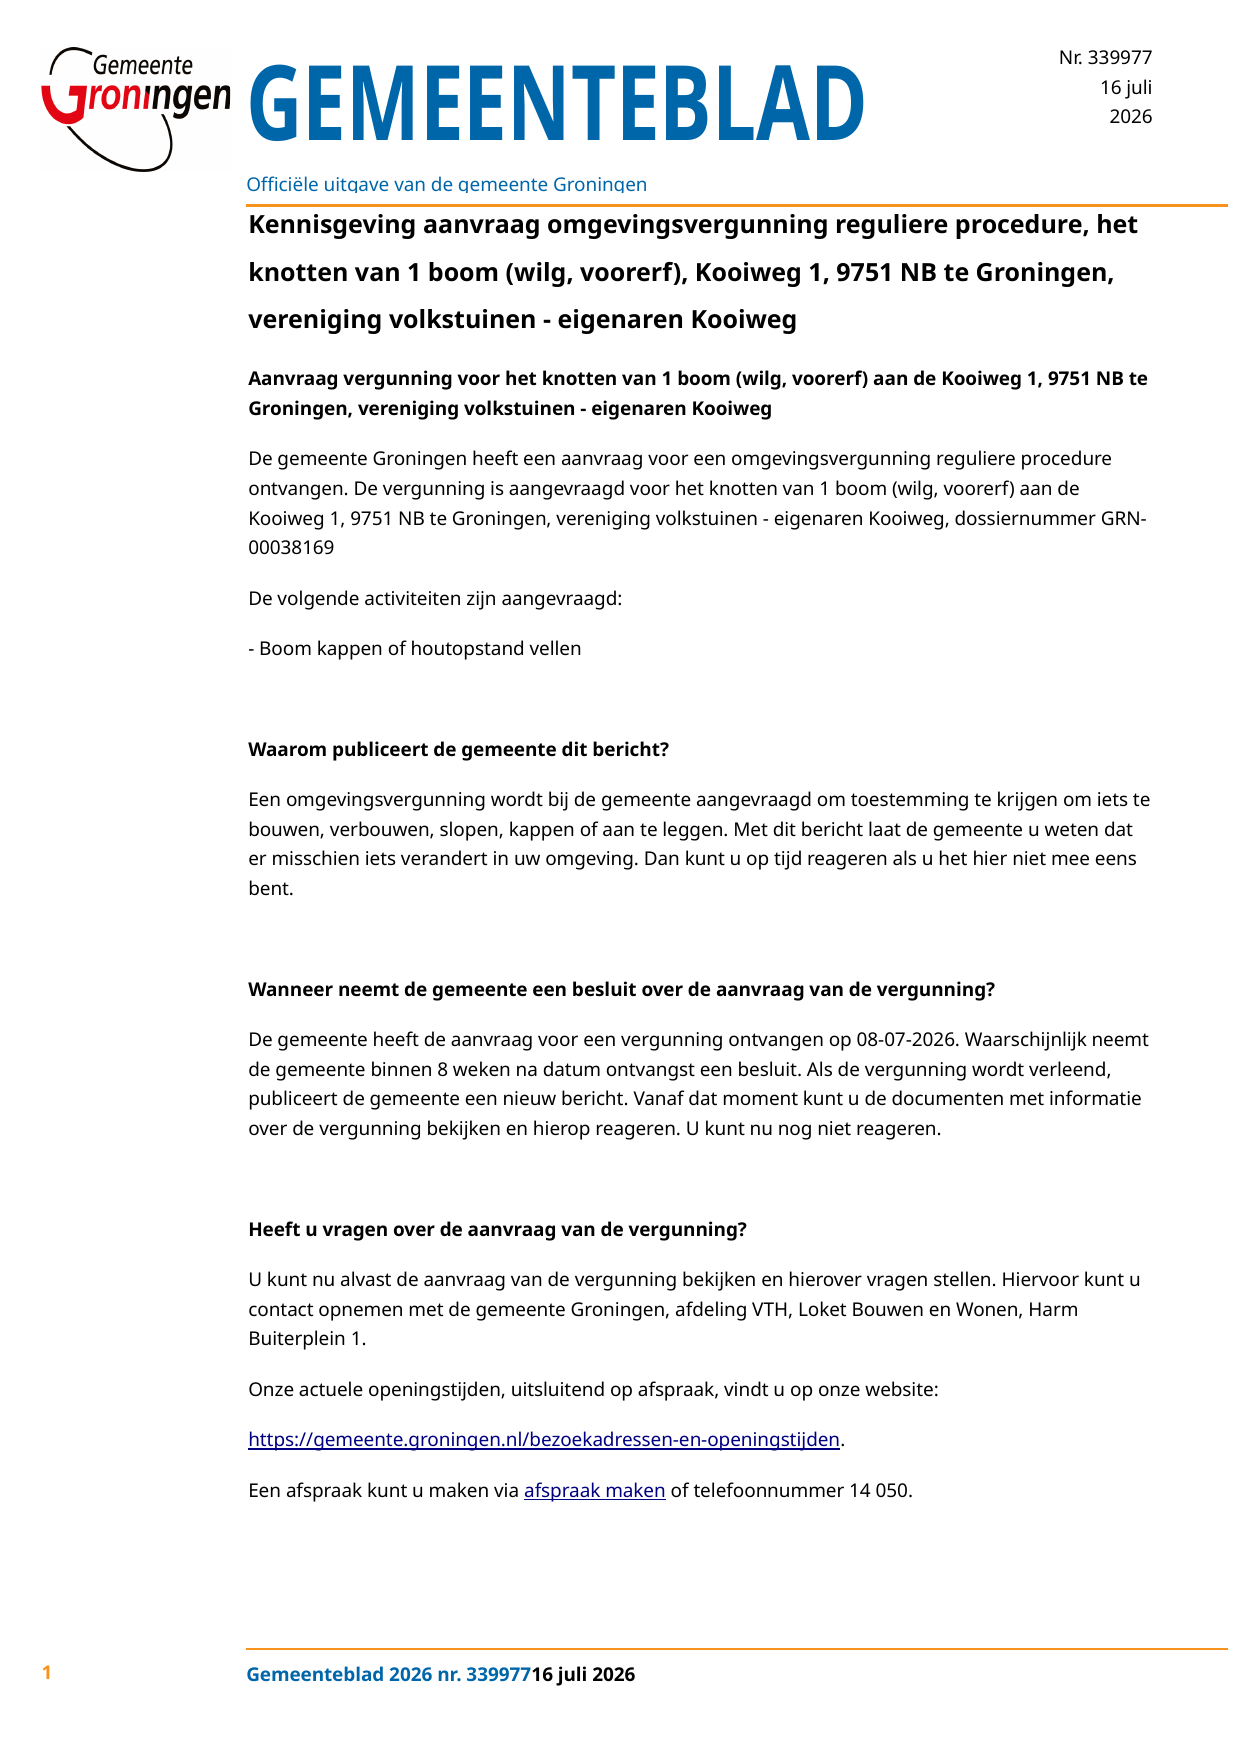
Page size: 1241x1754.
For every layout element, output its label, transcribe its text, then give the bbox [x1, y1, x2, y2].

picture [41, 47, 231, 172]
text U kunt nu alvast de aanvraag van de vergunning bekijken en hierover vragen stellen. Hiervoor kunt u contact opnemen met de gemeente Groningen, afdeling VTH, Loket Bouwen en Wonen, Harm Buiterplein 1. [248, 1266, 1152, 1351]
text De gemeente Groningen heeft een aanvraag voor een omgevingsvergunning reguliere procedure ontvangen. De vergunning is aangevraagd voor het knotten van 1 boom (wilg, voorerf) aan de Kooiweg 1, 9751 NB te Groningen, vereniging volkstuinen - eigenaren Kooiweg, dossiernummer GRN-00038169 [248, 446, 1152, 560]
text Kennisgeving aanvraag omgevingsvergunning reguliere procedure, het knotten van 1 boom (wilg, voorerf), Kooiweg 1, 9751 NB te Groningen, vereniging volkstuinen - eigenaren Kooiweg [248, 207, 1152, 336]
text Een afspraak kunt u maken via afspraak maken of telefoonnummer 14 050. [248, 1477, 1152, 1502]
text Waarom publiceert de gemeente dit bericht? [248, 736, 1152, 762]
text Wanneer neemt de gemeente een besluit over de aanvraag van de vergunning? [248, 976, 1152, 1002]
text Aanvraag vergunning voor het knotten van 1 boom (wilg, voorerf) aan de Kooiweg 1, 9751 NB te Groningen, vereniging volkstuinen - eigenaren Kooiweg [248, 366, 1152, 421]
text De volgende activiteiten zijn aangevraagd: [248, 585, 1152, 610]
text - Boom kappen of houtopstand vellen [248, 635, 1152, 661]
text De gemeente heeft de aanvraag voor een vergunning ontvangen op 08-07-2026. Waarschijnlijk neemt de gemeente binnen 8 weken na datum ontvangst een besluit. Als de vergunning wordt verleend, publiceert de gemeente een nieuw bericht. Vanaf dat moment kunt u de documenten met informatie over de vergunning bekijken en hierop reageren. U kunt nu nog niet reageren. [248, 1026, 1152, 1141]
text Onze actuele openingstijden, uitsluitend op afspraak, vindt u op onze website: [248, 1376, 1152, 1402]
text Een omgevingsvergunning wordt bij de gemeente aangevraagd om toestemming te krijgen om iets te bouwen, verbouwen, slopen, kappen of aan te leggen. Met dit bericht laat de gemeente u weten dat er misschien iets verandert in uw omgeving. Dan kunt u op tijd reageren als u het hier niet mee eens bent. [248, 786, 1152, 901]
text Heeft u vragen over de aanvraag van de vergunning? [248, 1216, 1152, 1242]
text https://gemeente.groningen.nl/bezoekadressen-en-openingstijden. [248, 1426, 1152, 1452]
